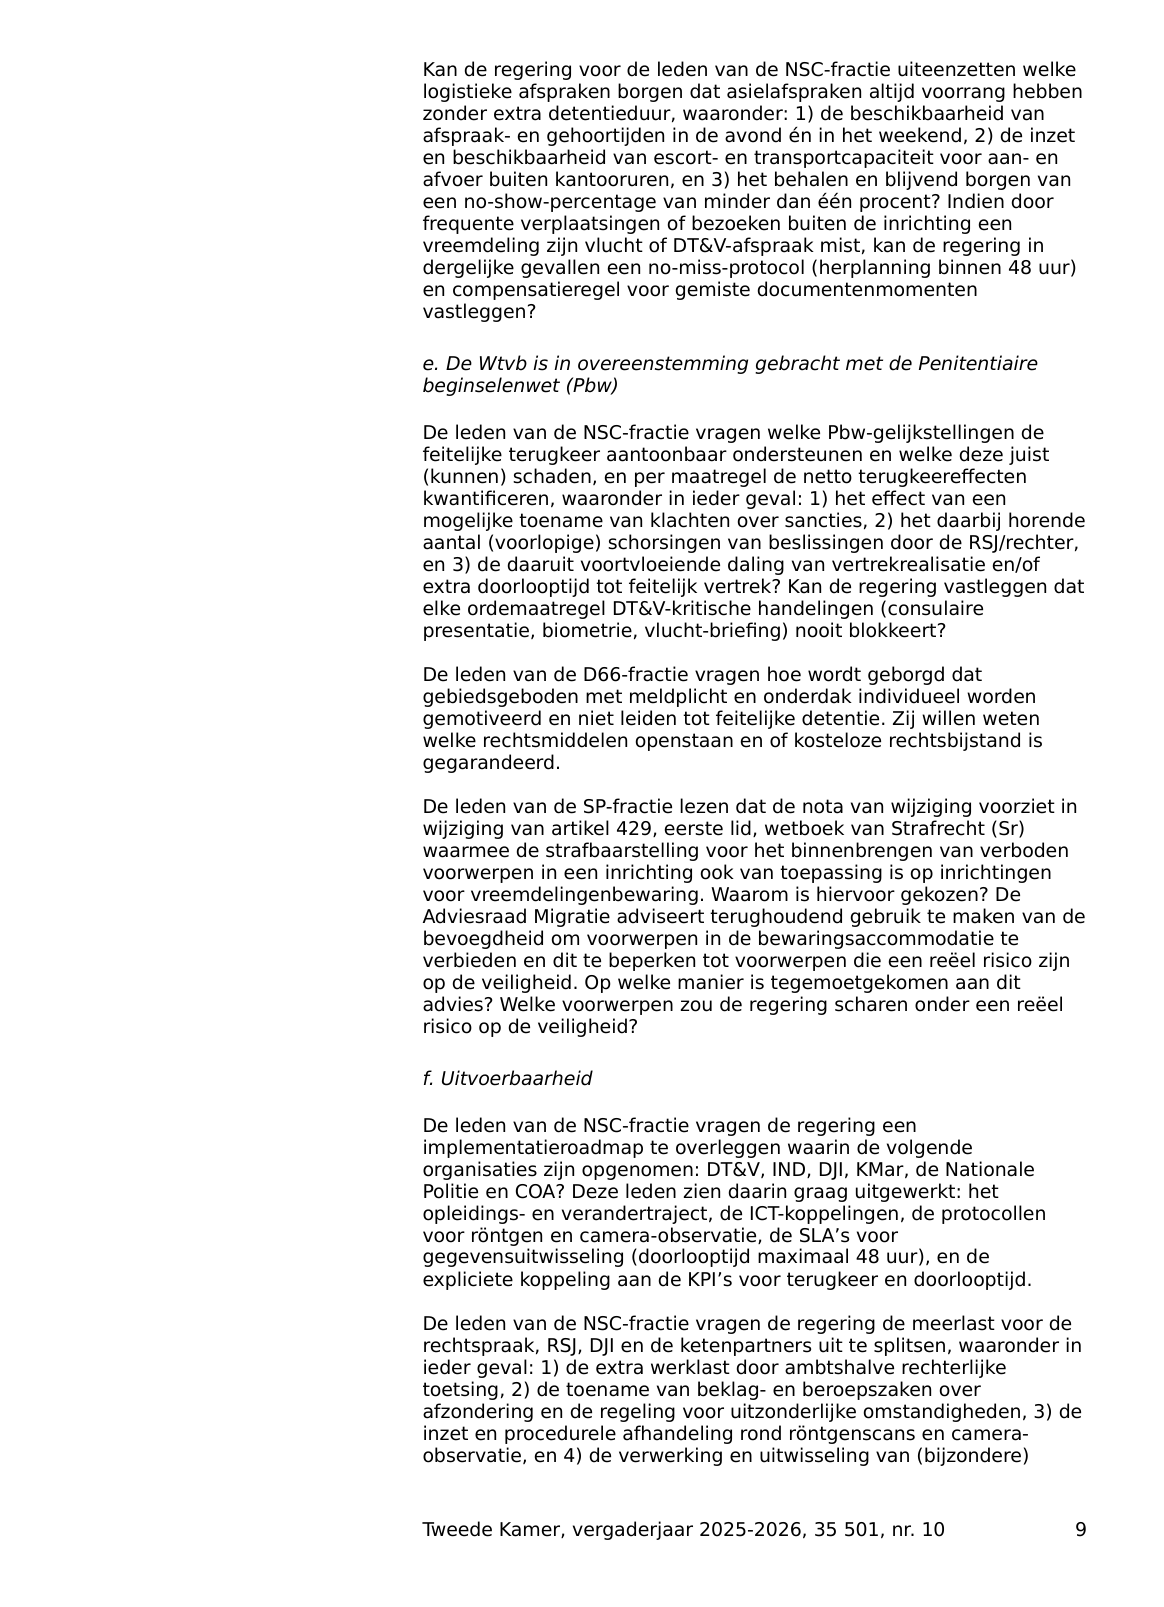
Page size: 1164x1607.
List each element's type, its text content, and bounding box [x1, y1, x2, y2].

text De leden van de NSC-fractie vragen de regering een implementatieroadmap te overleggen waarin de volgende organisaties zijn opgenomen: DT&V, IND, DJI, KMar, de Nationale Politie en COA? Deze leden zien daarin graag uitgewerkt: het opleidings- en verandertraject, de ICT-koppelingen, de protocollen voor röntgen en camera-observatie, de SLA’s voor gegevensuitwisseling (doorlooptijd maximaal 48 uur), en de expliciete koppeling aan de KPI’s voor terugkeer en doorlooptijd. [422, 1114, 1087, 1290]
subtitle e. De Wtvb is in overeenstemming gebracht met de Penitentiaire beginselenwet (Pbw) [422, 353, 1087, 397]
text De leden van de D66-fractie vragen hoe wordt geborgd dat gebiedsgeboden met meldplicht en onderdak individueel worden gemotiveerd en niet leiden tot feitelijke detentie. Zij willen weten welke rechtsmiddelen openstaan en of kosteloze rechtsbijstand is gegarandeerd. [422, 664, 1087, 774]
text De leden van de NSC-fractie vragen welke Pbw-gelijkstellingen de feitelijke terugkeer aantoonbaar ondersteunen en welke deze juist (kunnen) schaden, en per maatregel de netto terugkeereffecten kwantificeren, waaronder in ieder geval: 1) het effect van een mogelijke toename van klachten over sancties, 2) het daarbij horende aantal (voorlopige) schorsingen van beslissingen door de RSJ/rechter, en 3) de daaruit voortvloeiende daling van vertrekrealisatie en/of extra doorlooptijd tot feitelijk vertrek? Kan de regering vastleggen dat elke ordemaatregel DT&V-kritische handelingen (consulaire presentatie, biometrie, vlucht-briefing) nooit blokkeert? [422, 422, 1087, 642]
text Kan de regering voor de leden van de NSC-fractie uiteenzetten welke logistieke afspraken borgen dat asielafspraken altijd voorrang hebben zonder extra detentieduur, waaronder: 1) de beschikbaarheid van afspraak- en gehoortijden in de avond én in het weekend, 2) de inzet en beschikbaarheid van escort- en transportcapaciteit voor aan- en afvoer buiten kantooruren, en 3) het behalen en blijvend borgen van een no-show-percentage van minder dan één procent? Indien door frequente verplaatsingen of bezoeken buiten de inrichting een vreemdeling zijn vlucht of DT&V-afspraak mist, kan de regering in dergelijke gevallen een no-miss-protocol (herplanning binnen 48 uur) en compensatieregel voor gemiste documentenmomenten vastleggen? [422, 59, 1087, 323]
text De leden van de SP-fractie lezen dat de nota van wijziging voorziet in wijziging van artikel 429, eerste lid, wetboek van Strafrecht (Sr) waarmee de strafbaarstelling voor het binnenbrengen van verboden voorwerpen in een inrichting ook van toepassing is op inrichtingen voor vreemdelingenbewaring. Waarom is hiervoor gekozen? De Adviesraad Migratie adviseert terughoudend gebruik te maken van de bevoegdheid om voorwerpen in de bewaringsaccommodatie te verbieden en dit te beperken tot voorwerpen die een reëel risico zijn op de veiligheid. Op welke manier is tegemoetgekomen aan dit advies? Welke voorwerpen zou de regering scharen onder een reëel risico op de veiligheid? [422, 796, 1087, 1038]
text De leden van de NSC-fractie vragen de regering de meerlast voor de rechtspraak, RSJ, DJI en de ketenpartners uit te splitsen, waaronder in ieder geval: 1) de extra werklast door ambtshalve rechterlijke toetsing, 2) de toename van beklag- en beroepszaken over afzondering en de regeling voor uitzonderlijke omstandigheden, 3) de inzet en procedurele afhandeling rond röntgenscans en camera-observatie, en 4) de verwerking en uitwisseling van (bijzondere) [422, 1313, 1087, 1466]
subtitle f. Uitvoerbaarheid [422, 1068, 1087, 1089]
